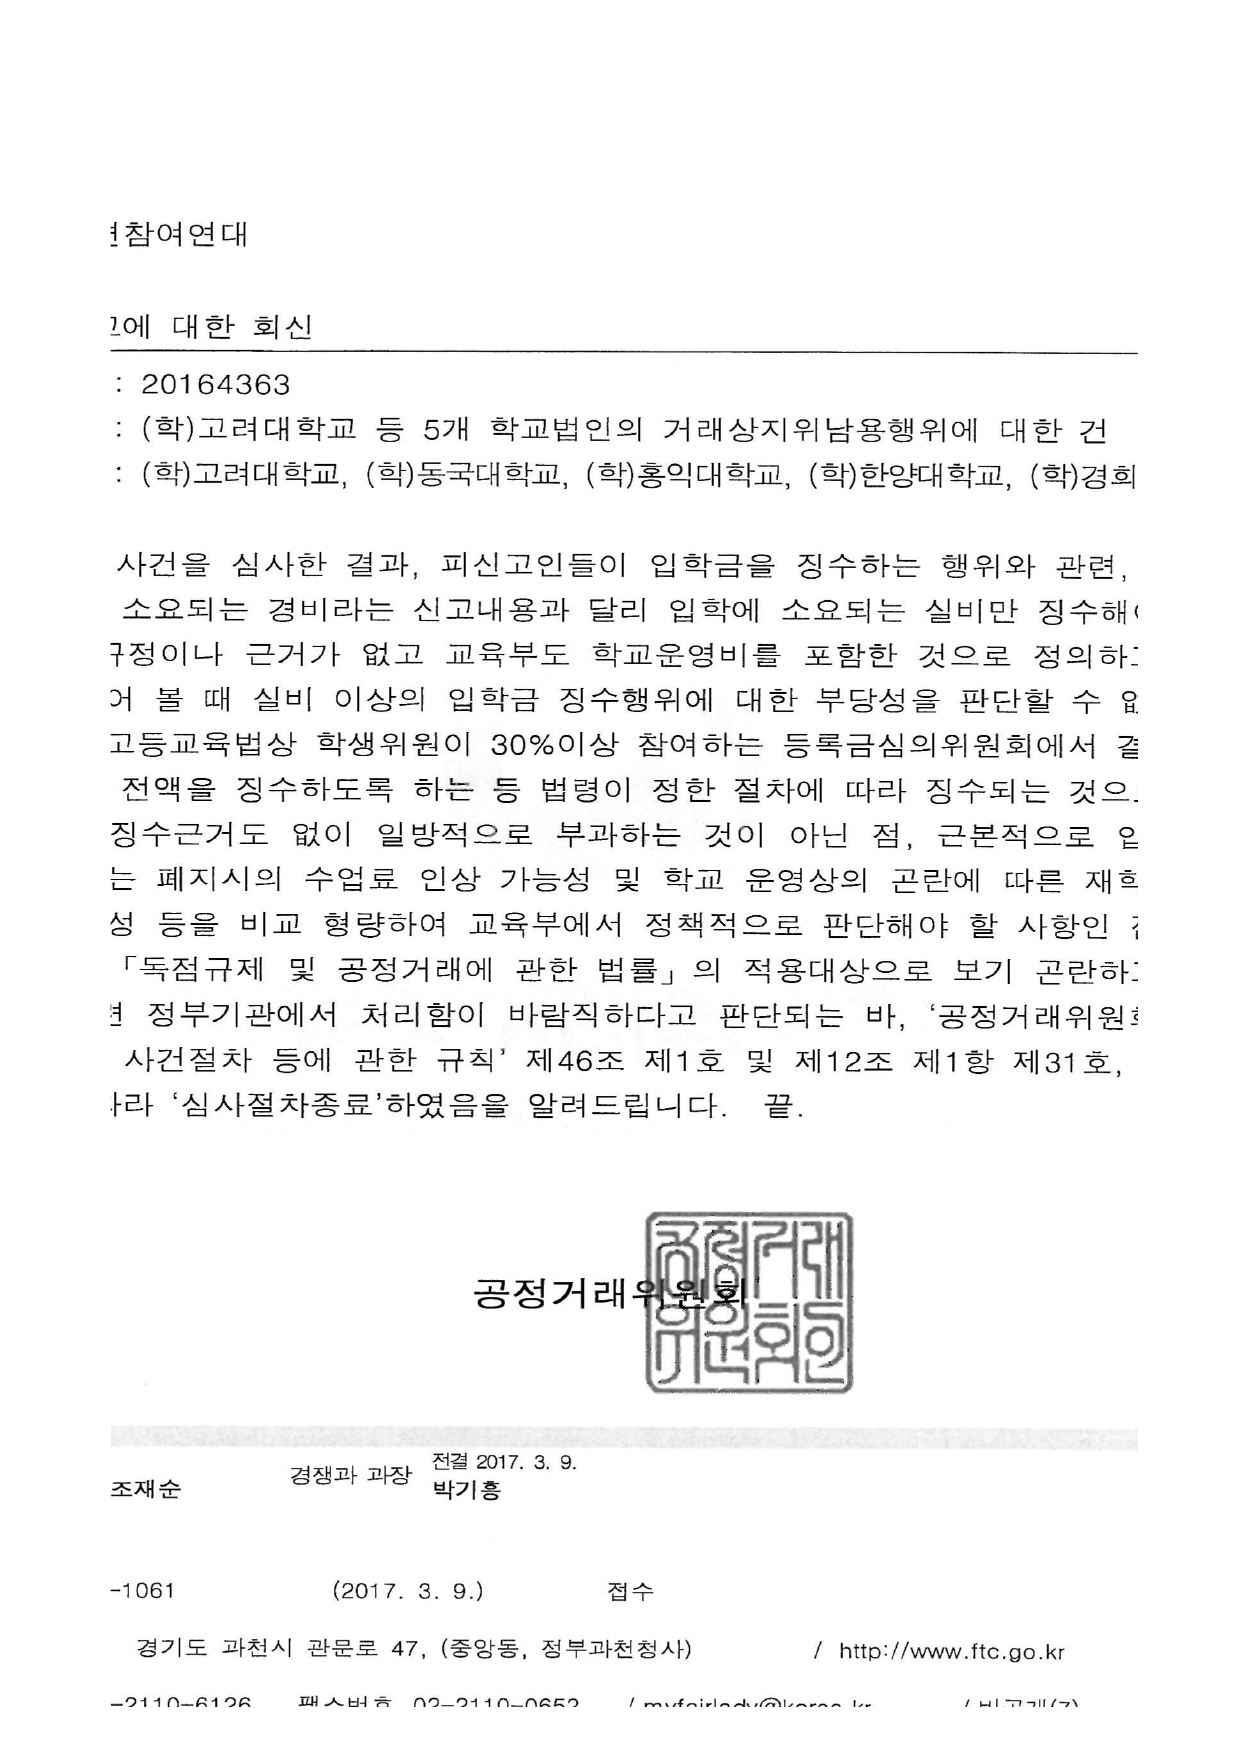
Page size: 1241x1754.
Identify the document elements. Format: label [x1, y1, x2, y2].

picture [110, 192, 1138, 1707]
